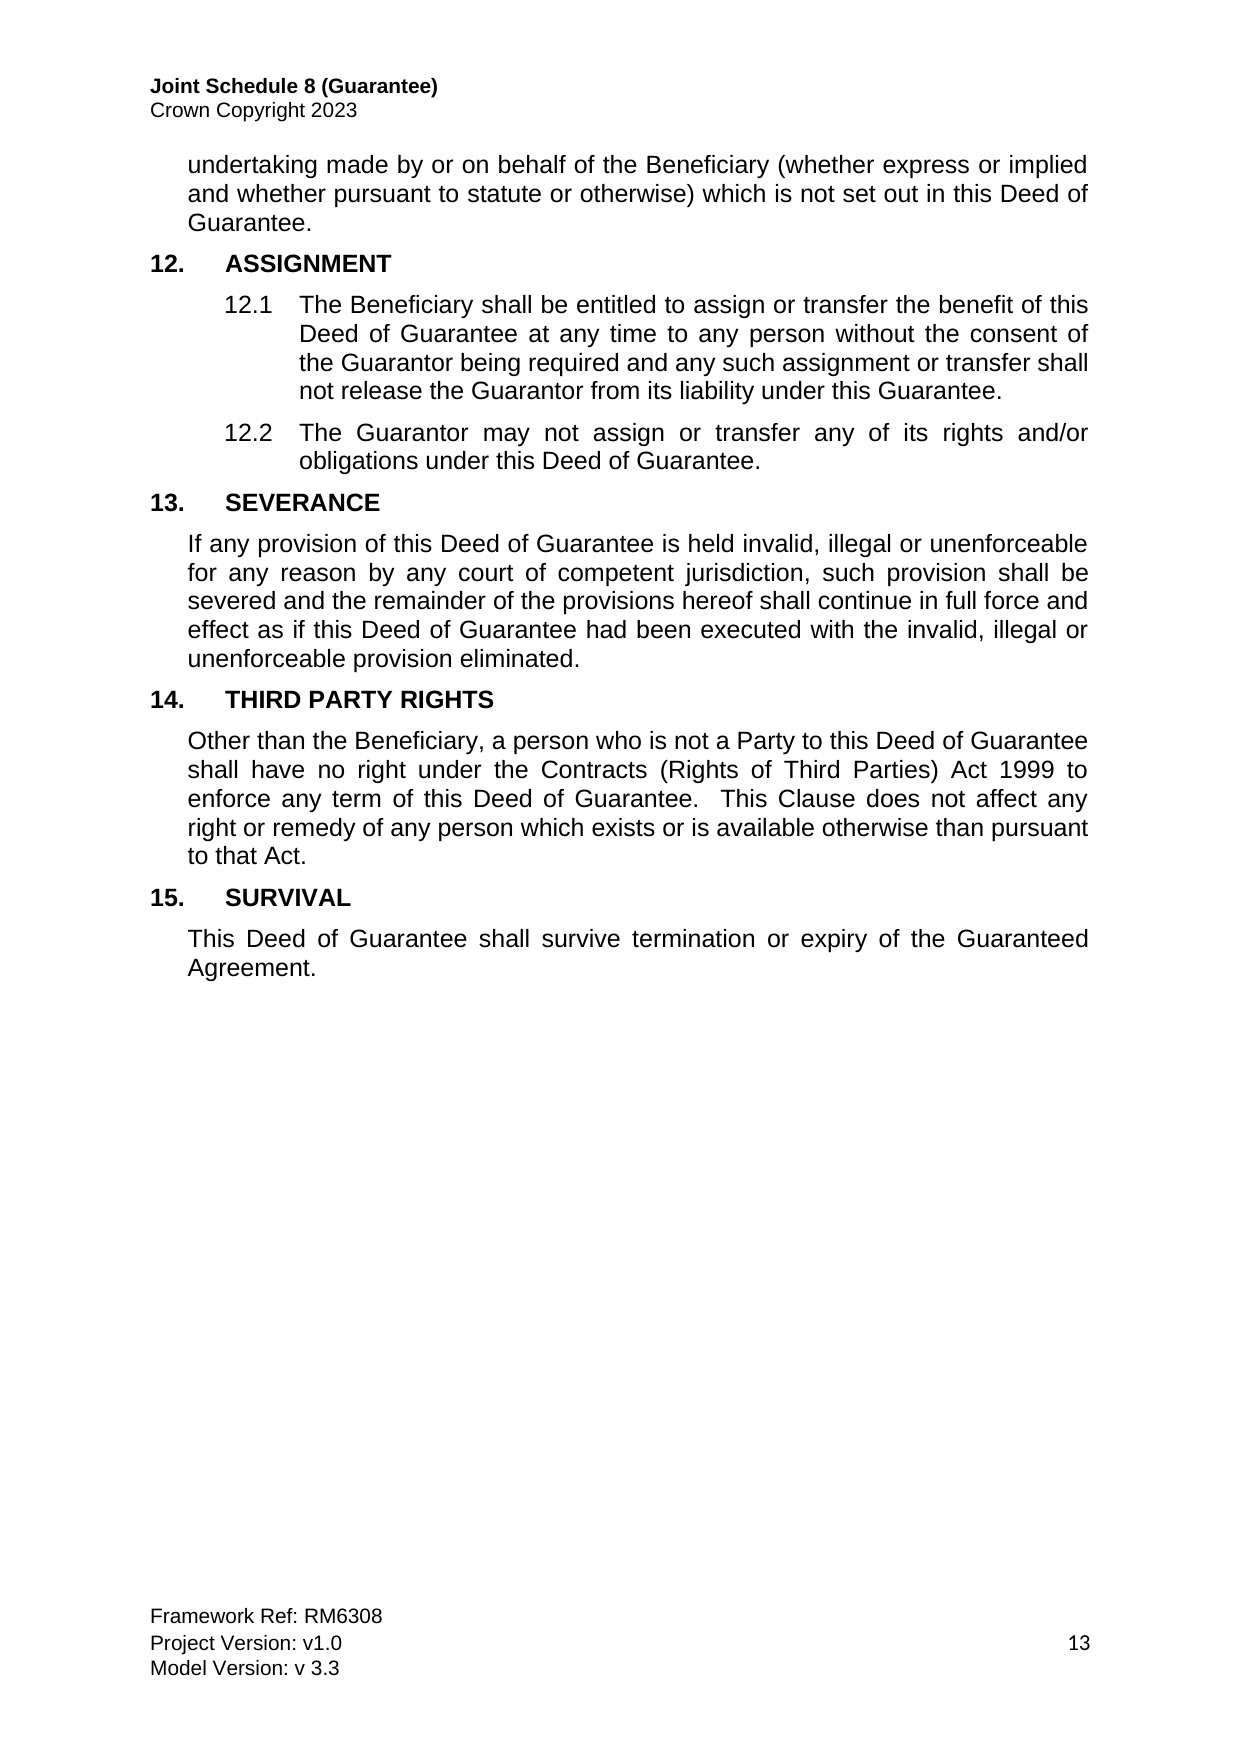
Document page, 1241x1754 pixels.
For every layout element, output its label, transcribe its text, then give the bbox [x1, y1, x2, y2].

text Other than the Beneficiary, a person who is not a Party to this Deed of Guarantee shall have no right under the Contracts (Rights of Third Parties) Act 1999 to enforce any term of this Deed of Guarantee. This Clause does not affect any right or remedy of any person which exists or is available otherwise than pursuant to that Act. [187, 726, 1090, 870]
subtitle The Beneficiary shall be entitled to assign or transfer the benefit of this Deed of Guarantee at any time to any person without the consent of the Guarantor being required and any such assignment or transfer shall not release the Guarantor from its liability under this Guarantee. [224, 290, 1090, 405]
text undertaking made by or on behalf of the Beneficiary (whether express or implied and whether pursuant to statute or otherwise) which is not set out in this Deed of Guarantee. [187, 150, 1090, 236]
subtitle THIRD PARTY RIGHTS [150, 685, 1090, 714]
subtitle SURVIVAL [150, 882, 1090, 911]
subtitle ASSIGNMENT [150, 249, 1090, 277]
subtitle SEVERANCE [150, 487, 1090, 516]
text If any provision of this Deed of Guarantee is held invalid, illegal or unenforceable for any reason by any court of competent jurisdiction, such provision shall be severed and the remainder of the provisions hereof shall continue in full force and effect as if this Deed of Guarantee had been executed with the invalid, illegal or unenforceable provision eliminated. [187, 529, 1090, 672]
text This Deed of Guarantee shall survive termination or expiry of the Guaranteed Agreement. [187, 924, 1090, 981]
subtitle The Guarantor may not assign or transfer any of its rights and/or obligations under this Deed of Guarantee. [224, 417, 1090, 475]
